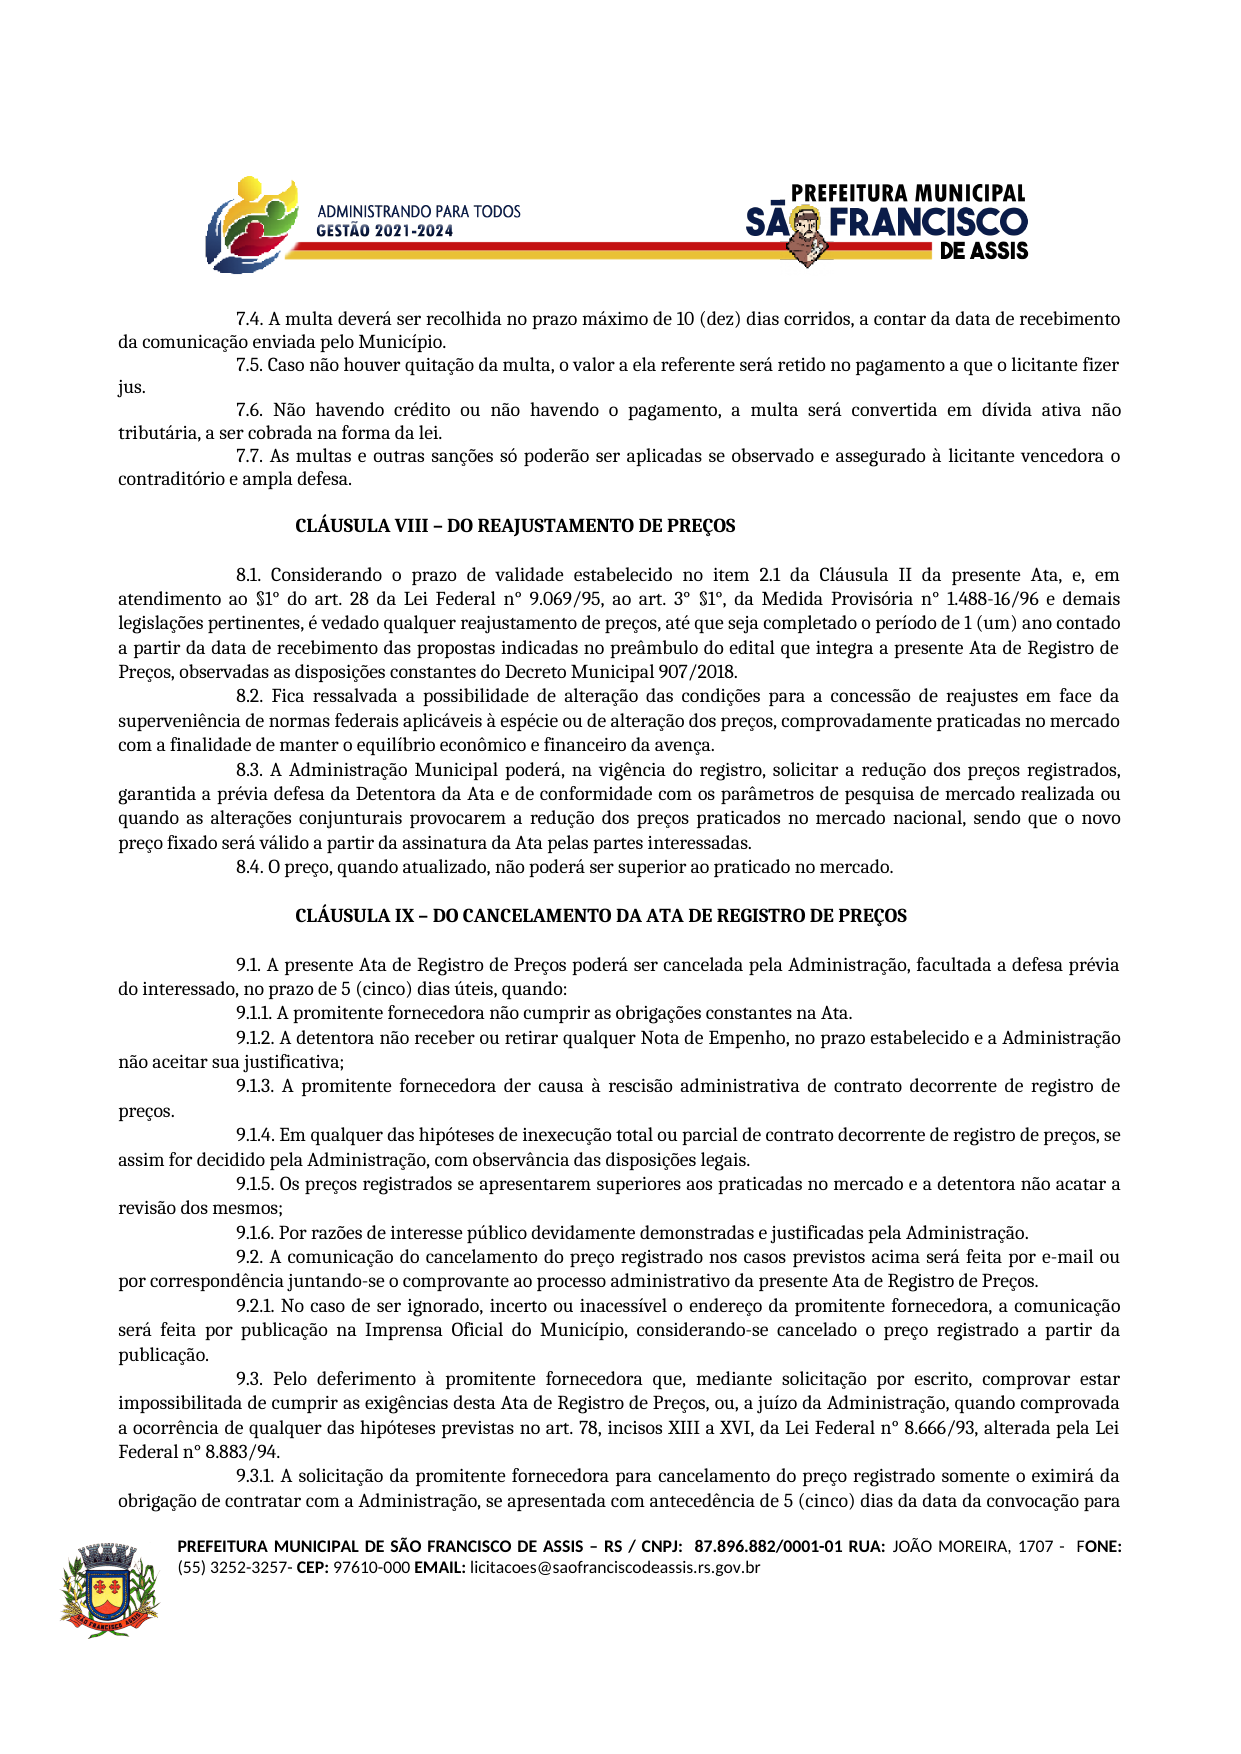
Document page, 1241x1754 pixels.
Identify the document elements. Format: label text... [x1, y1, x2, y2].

text 8.4. O preço, quando atualizado, não poderá ser superior ao praticado no mercado. [118, 856, 1122, 878]
text 9.1.3. A promitente fornecedora der causa à rescisão administrativa de contrato decorrente de registro de preços. [118, 1075, 1122, 1122]
text 7.7. As multas e outras sanções só poderão ser aplicadas se observado e assegurado à licitante vencedora o contraditório e ampla defesa. [118, 444, 1122, 490]
text 7.4. A multa deverá ser recolhida no prazo máximo de 10 (dez) dias corridos, a contar da data de recebimento da comunicação enviada pelo Município. [118, 308, 1122, 353]
text 8.1. Considerando o prazo de validade estabelecido no item 2.1 da Cláusula II da presente Ata, e, em atendimento ao §1° do art. 28 da Lei Federal n° 9.069/95, ao art. 3° §1°, da Medida Provisória n° 1.488-16/96 e demais legislações pertinentes, é vedado qualquer reajustamento de preços, até que seja completado o período de 1 (um) ano contado a partir da data de recebimento das propostas indicadas no preâmbulo do edital que integra a presente Ata de Registro de Preços, observadas as disposições constantes do Decreto Municipal 907/2018. [118, 563, 1122, 683]
text 9.1.2. A detentora não receber ou retirar qualquer Nota de Empenho, no prazo estabelecido e a Administração não aceitar sua justificativa; [118, 1026, 1122, 1073]
text 9.1.4. Em qualquer das hipóteses de inexecução total ou parcial de contrato decorrente de registro de preços, se assim for decidido pela Administração, com observância das disposições legais. [118, 1124, 1122, 1171]
text 9.2.1. No caso de ser ignorado, incerto ou inacessível o endereço da promitente fornecedora, a comunicação será feita por publicação na Imprensa Oficial do Município, considerando-se cancelado o preço registrado a partir da publicação. [118, 1294, 1122, 1366]
text 9.2. A comunicação do cancelamento do preço registrado nos casos previstos acima será feita por e-mail ou por correspondência juntando-se o comprovante ao processo administrativo da presente Ata de Registro de Preços. [118, 1246, 1122, 1293]
text 9.1.5. Os preços registrados se apresentarem superiores aos praticadas no mercado e a detentora não acatar a revisão dos mesmos; [118, 1173, 1122, 1220]
text 9.1.1. A promitente fornecedora não cumprir as obrigações constantes na Ata. [118, 1002, 1122, 1025]
text 8.2. Fica ressalvada a possibilidade de alteração das condições para a concessão de reajustes em face da superveniência de normas federais aplicáveis à espécie ou de alteração dos preços, comprovadamente praticadas no mercado com a finalidade de manter o equilíbrio econômico e financeiro da avença. [118, 685, 1122, 757]
text CLÁUSULA IX – DO CANCELAMENTO DA ATA DE REGISTRO DE PREÇOS [118, 904, 1122, 927]
text 7.6. Não havendo crédito ou não havendo o pagamento, a multa será convertida em dívida ativa não tributária, a ser cobrada na forma da lei. [118, 399, 1122, 444]
text 9.1. A presente Ata de Registro de Preços poderá ser cancelada pela Administração, facultada a defesa prévia do interessado, no prazo de 5 (cinco) dias úteis, quando: [118, 953, 1122, 1000]
text 9.3. Pelo deferimento à promitente fornecedora que, mediante solicitação por escrito, comprovar estar impossibilitada de cumprir as exigências desta Ata de Registro de Preços, ou, a juízo da Administração, quando comprovada a ocorrência de qualquer das hipóteses previstas no art. 78, incisos XIII a XVI, da Lei Federal n° 8.666/93, alterada pela Lei Federal n° 8.883/94. [118, 1368, 1122, 1463]
text 7.5. Caso não houver quitação da multa, o valor a ela referente será retido no pagamento a que o licitante fizer jus. [118, 353, 1122, 399]
text CLÁUSULA VIII – DO REAJUSTAMENTO DE PREÇOS [118, 514, 1122, 537]
text 9.3.1. A solicitação da promitente fornecedora para cancelamento do preço registrado somente o eximirá da obrigação de contratar com a Administração, se apresentada com antecedência de 5 (cinco) dias da data da convocação para [118, 1465, 1122, 1512]
text 9.1.6. Por razões de interesse público devidamente demonstradas e justificadas pela Administração. [118, 1221, 1122, 1244]
text 8.3. A Administração Municipal poderá, na vigência do registro, solicitar a redução dos preços registrados, garantida a prévia defesa da Detentora da Ata e de conformidade com os parâmetros de pesquisa de mercado realizada ou quando as alterações conjunturais provocarem a redução dos preços praticados no mercado nacional, sendo que o novo preço fixado será válido a partir da assinatura da Ata pelas partes interessadas. [118, 758, 1122, 854]
